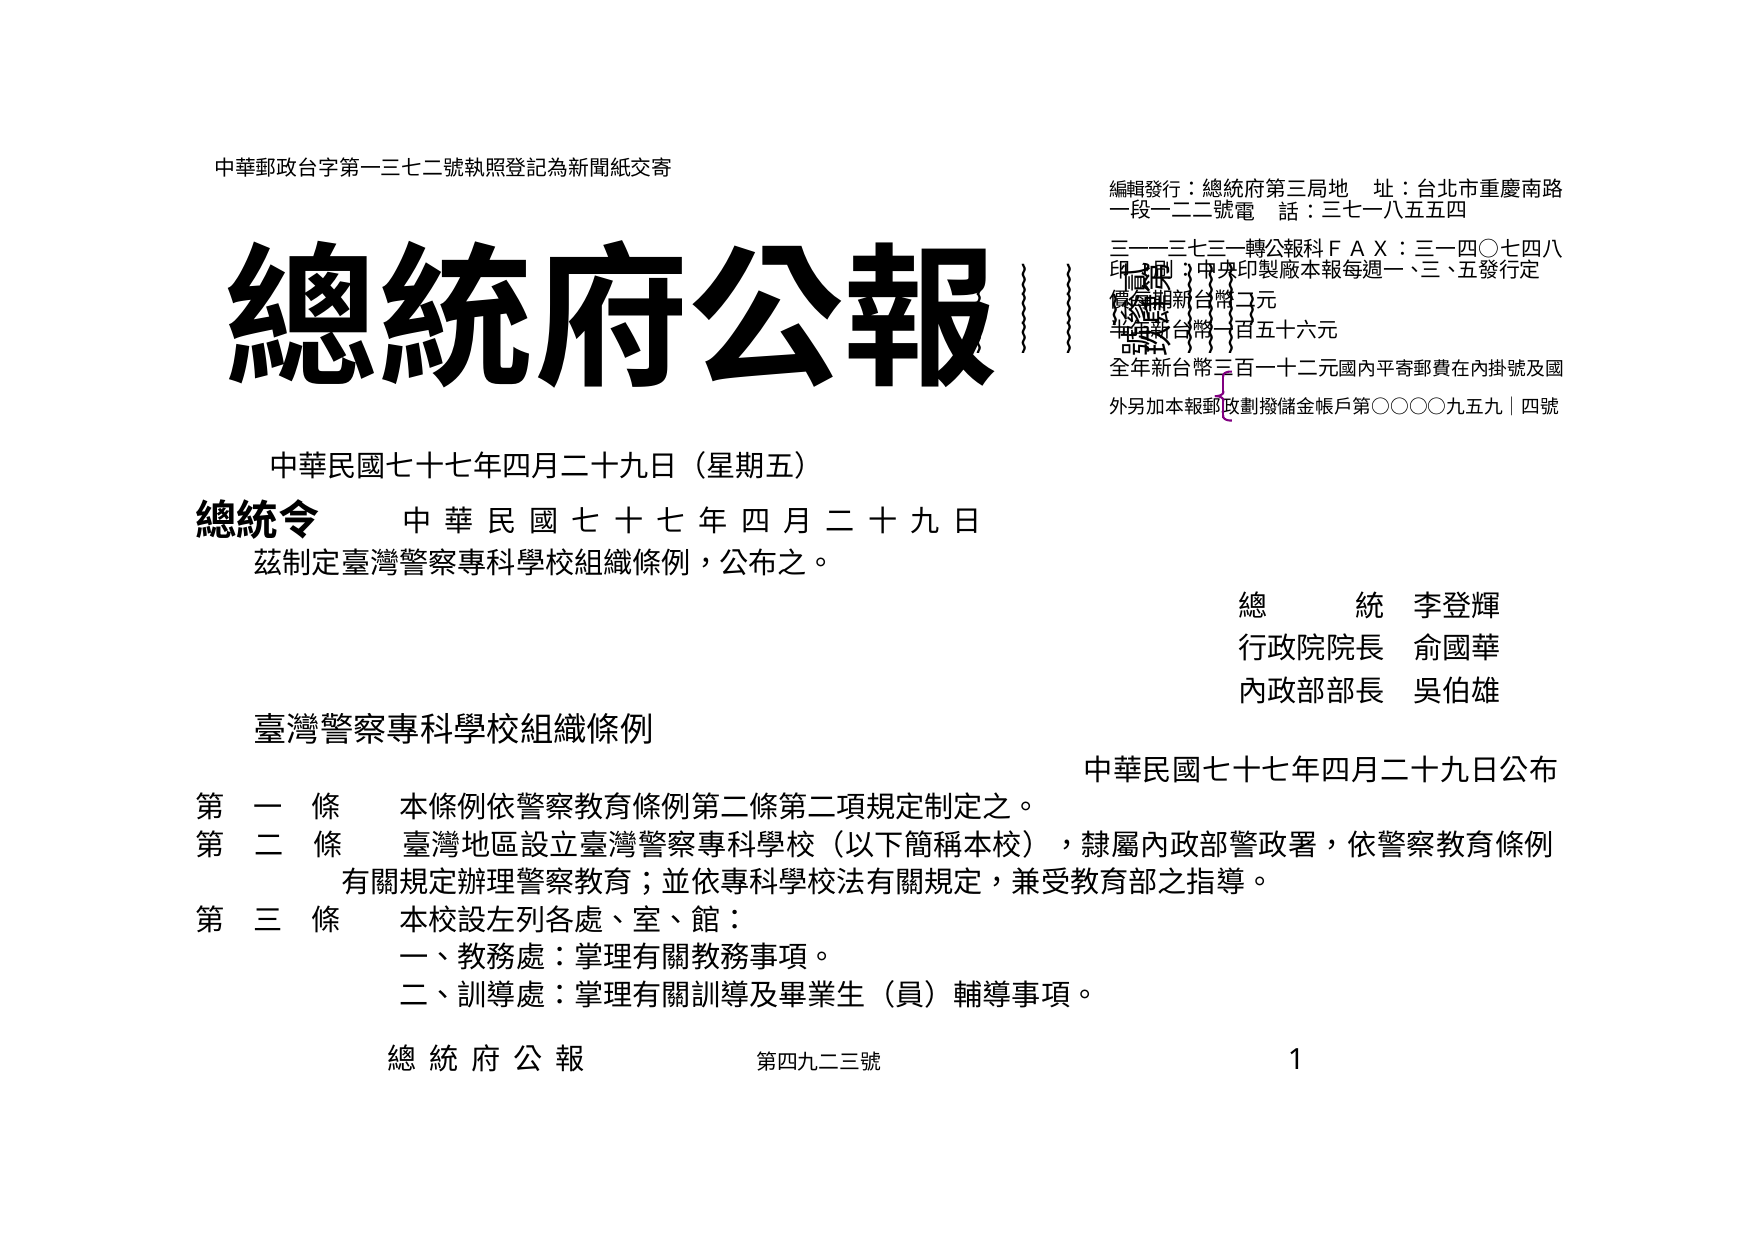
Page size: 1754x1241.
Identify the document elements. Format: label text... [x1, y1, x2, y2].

text 中華民國七十七年四月二十九日公布 [195, 750, 1559, 788]
text 內政部部長 吳伯雄 [195, 671, 1501, 708]
text 臺灣警察專科學校組織條例 [253, 708, 1559, 750]
text 第 二 條 臺灣地區設立臺灣警察專科學校（以下簡稱本校），隸屬內政部警政署，依警察教育條例有關規定辦理警察教育；並依專科學校法有關規定，兼受教育部之指導。 [195, 825, 1559, 900]
text 總 統 李登輝 [195, 586, 1501, 623]
text 第 三 條 本校設左列各處、室、館： [195, 900, 1559, 938]
text 二、訓導處：掌理有關訓導及畢業生（員）輔導事項。 [399, 975, 1559, 1013]
text 茲制定臺灣警察專科學校組織條例，公布之。 [195, 543, 1559, 581]
text 行政院院長 俞國華 [195, 628, 1501, 666]
text 第 一 條 本條例依警察教育條例第二條第二項規定制定之。 [195, 788, 1559, 825]
table_header 總統令 [192, 222, 399, 543]
text 一、教務處：掌理有關教務事項。 [399, 938, 1559, 975]
table_header 中華民國七十七年四月二十九日 [399, 222, 986, 543]
